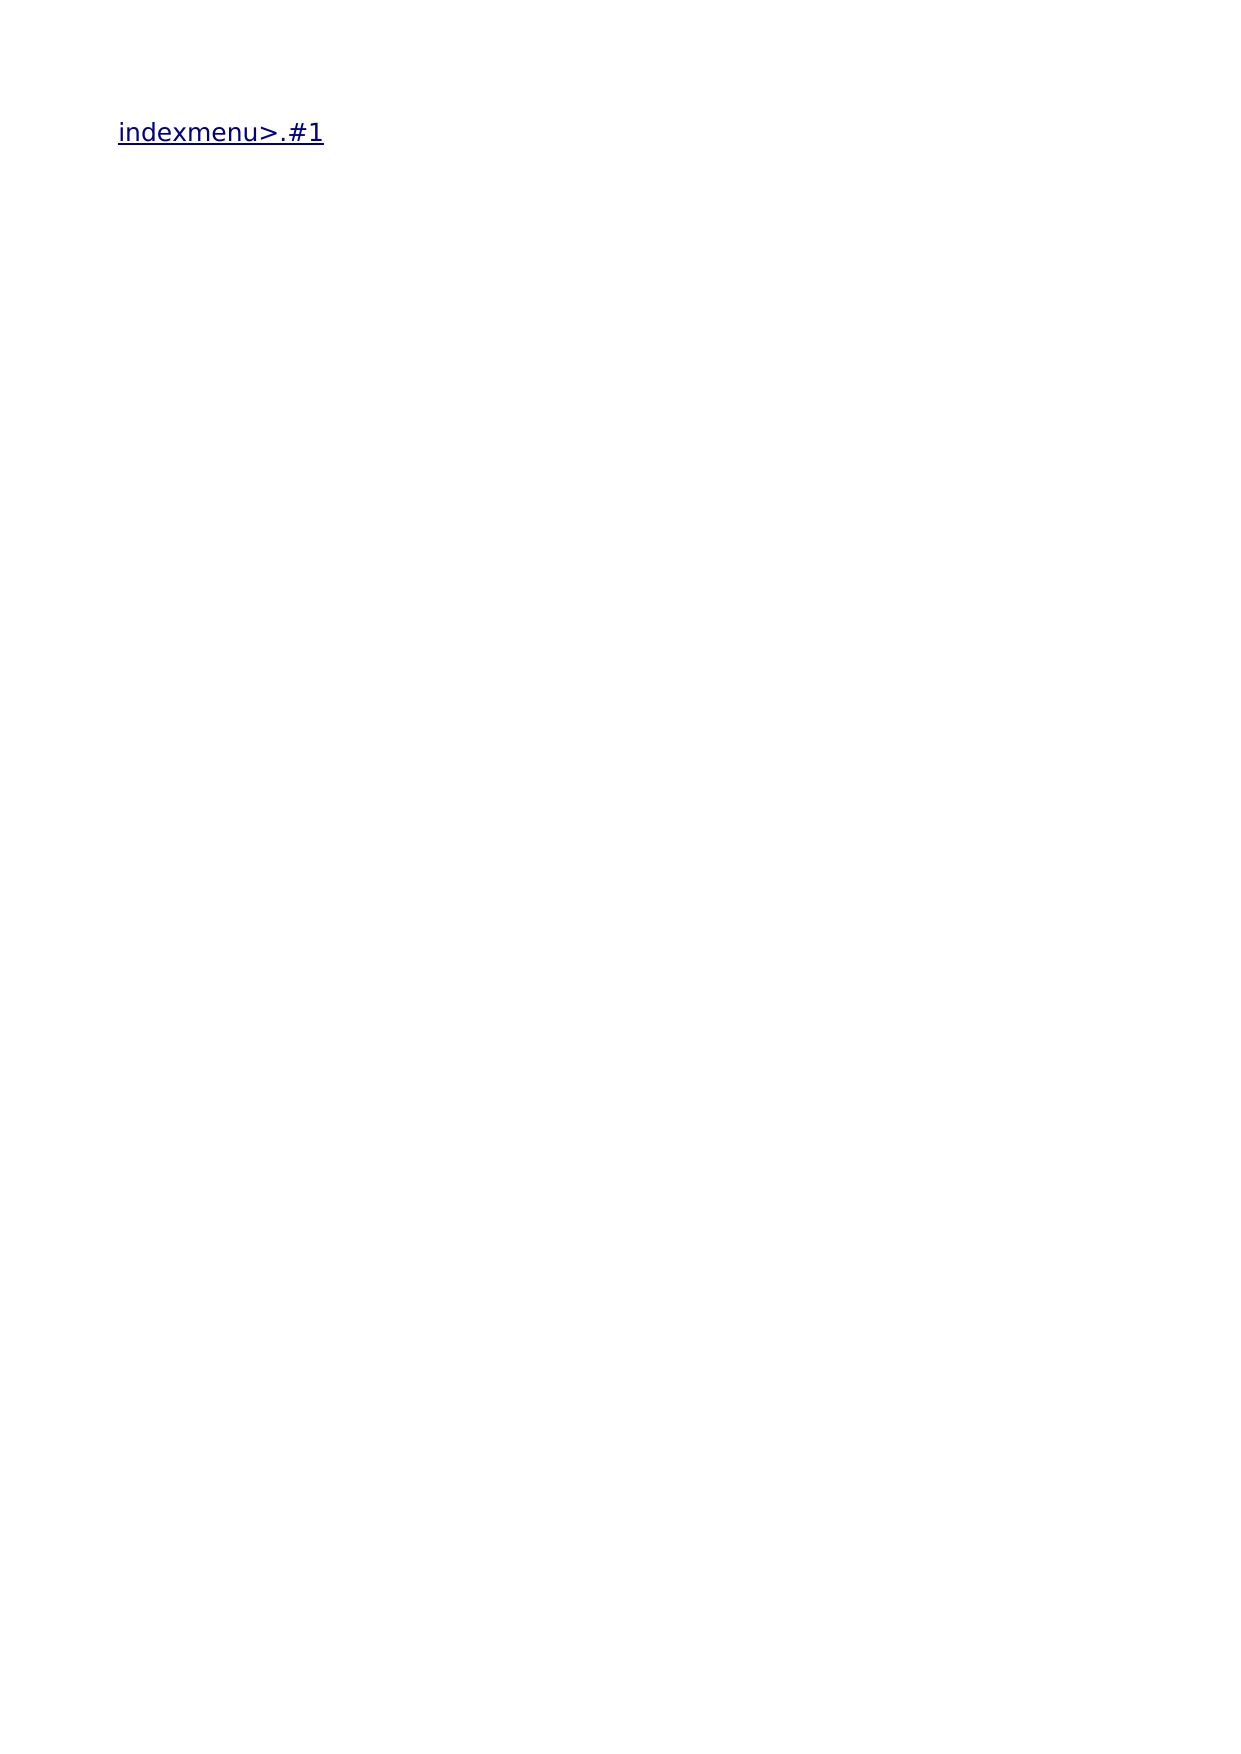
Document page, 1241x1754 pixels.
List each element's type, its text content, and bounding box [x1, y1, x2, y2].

text indexmenu>.#1 [118, 118, 1122, 147]
